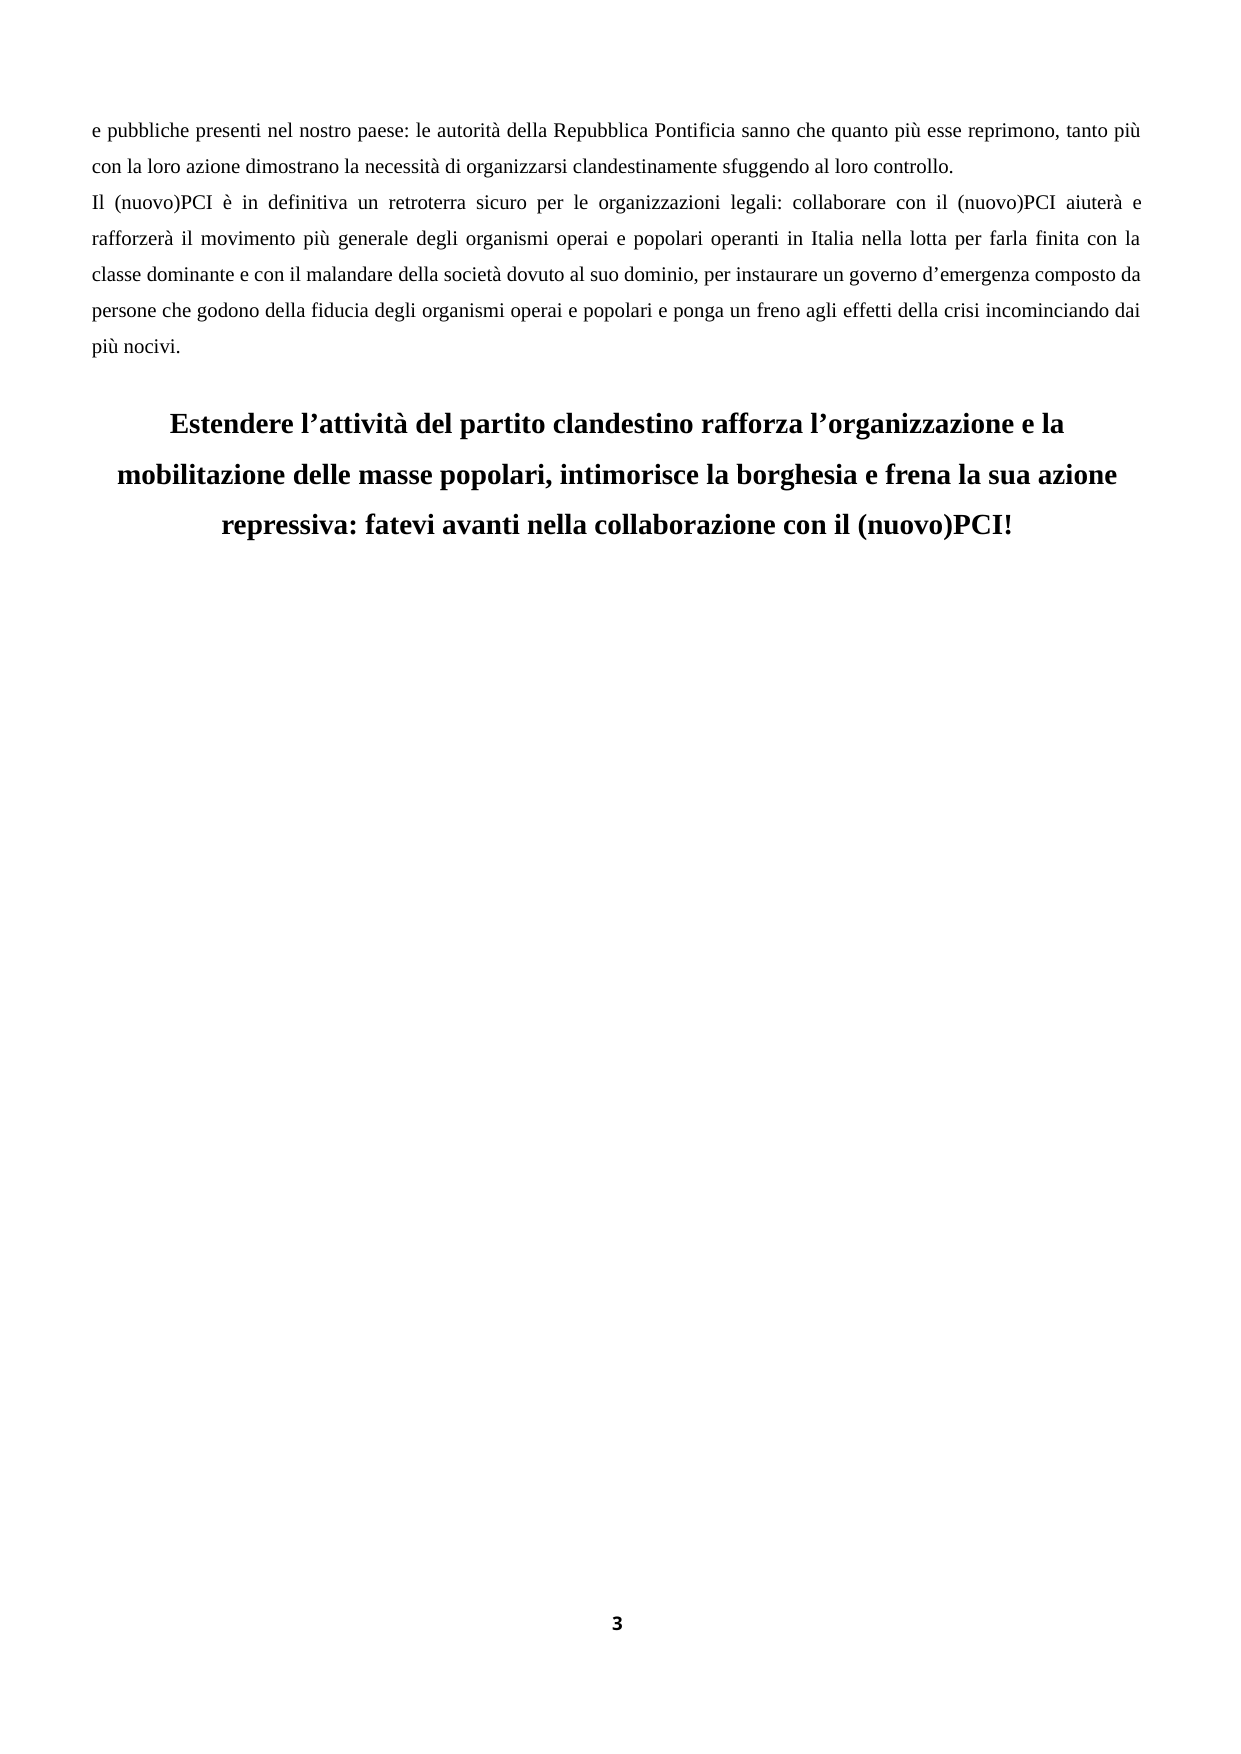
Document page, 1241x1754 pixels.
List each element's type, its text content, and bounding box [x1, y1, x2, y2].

text Il (nuovo)PCI è in definitiva un retroterra sicuro per le organizzazioni legali: collaborare con il (nuovo)PCI aiuterà e rafforzerà il movimento più generale degli organismi operai e popolari operanti in Italia nella lotta per farla finita con la classe dominante e con il malandare della società dovuto al suo dominio, per instaurare un governo d’emergenza composto da persone che godono della fiducia degli organismi operai e popolari e ponga un freno agli effetti della crisi incominciando dai più nocivi. [92, 190, 1143, 358]
text Estendere l’attività del partito clandestino rafforza l’organizzazione e la mobilitazione delle masse popolari, intimorisce la borghesia e frena la sua azione repressiva: fatevi avanti nella collaborazione con il (nuovo)PCI! [92, 406, 1143, 541]
text e pubbliche presenti nel nostro paese: le autorità della Repubblica Pontificia sanno che quanto più esse reprimono, tanto più con la loro azione dimostrano la necessità di organizzarsi clandestinamente sfuggendo al loro controllo. [92, 118, 1143, 178]
